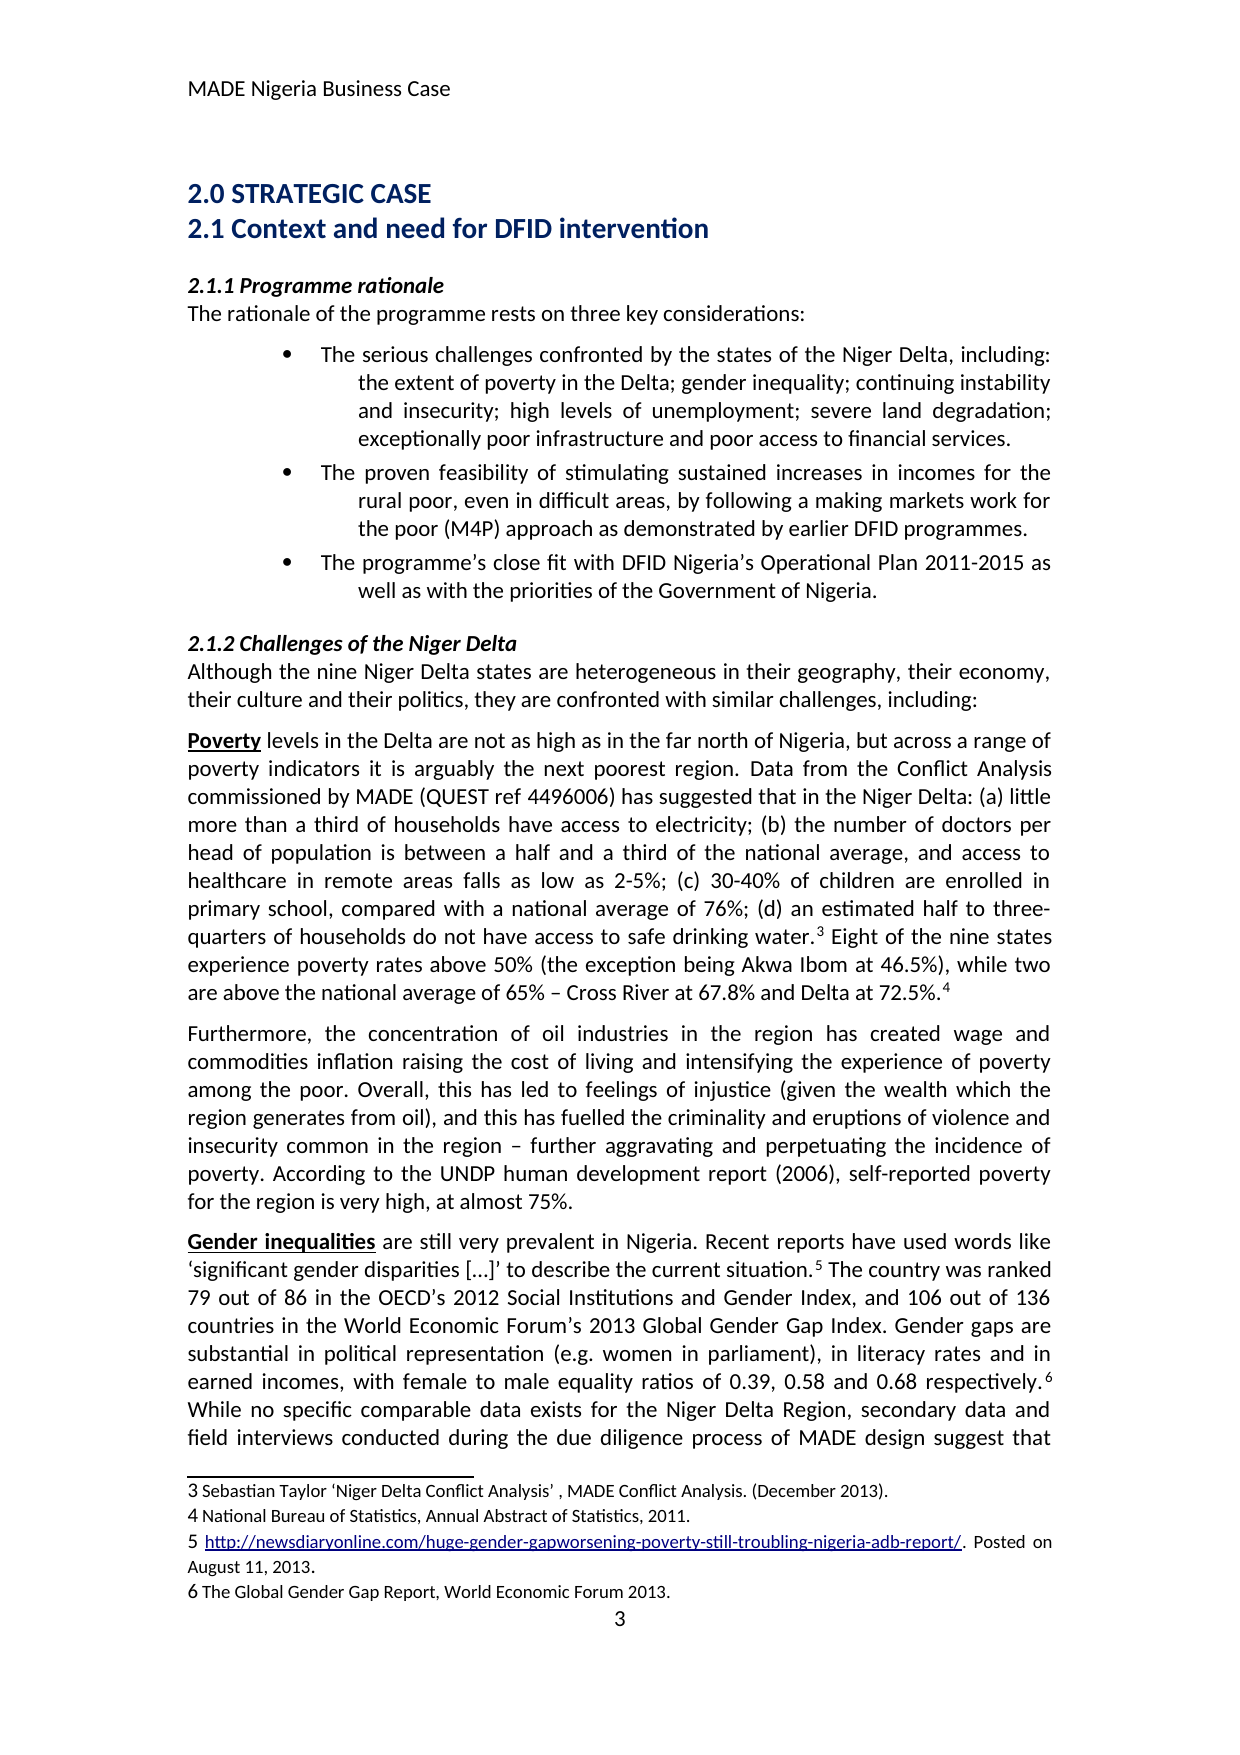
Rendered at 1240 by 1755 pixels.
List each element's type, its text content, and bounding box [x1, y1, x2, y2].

list The proven feasibility of stimulating sustained increases in incomes for the rural poor, even in difficult areas, by following a making markets work for the poor (M4P) approach as demonstrated by earlier DFID programmes. [283, 458, 1052, 542]
subtitle 2.0 STRATEGIC CASE [187, 175, 1052, 211]
subtitle 2.1.1 Programme rationale [187, 271, 1052, 299]
text The Global Gender Gap Report, World Economic Forum 2013. [187, 1579, 1052, 1604]
text Furthermore, the concentration of oil industries in the region has created wage and commodities inflation raising the cost of living and intensifying the experience of poverty among the poor. Overall, this has led to feelings of injustice (given the wealth which the region generates from oil), and this has fuelled the criminality and eruptions of violence and insecurity common in the region – further aggravating and perpetuating the incidence of poverty. According to the UNDP human development report (2006), self-reported poverty for the region is very high, at almost 75%. [187, 1019, 1052, 1215]
text Poverty levels in the Delta are not as high as in the far north of Nigeria, but across a range of poverty indicators it is arguably the next poorest region. Data from the Conflict Analysis commissioned by MADE (QUEST ref 4496006) has suggested that in the Niger Delta: (a) little more than a third of households have access to electricity; (b) the number of doctors per head of population is between a half and a third of the national average, and access to healthcare in remote areas falls as low as 2-5%; (c) 30-40% of children are enrolled in primary school, compared with a national average of 76%; (d) an estimated half to three-quarters of households do not have access to safe drinking water. Eight of the nine states experience poverty rates above 50% (the exception being Akwa Ibom at 46.5%), while two are above the national average of 65% – Cross River at 67.8% and Delta at 72.5%. [187, 726, 1052, 1006]
text Gender inequalities are still very prevalent in Nigeria. Recent reports have used words like ‘significant gender disparities […]’ to describe the current situation. The country was ranked 79 out of 86 in the OECD’s 2012 Social Institutions and Gender Index, and 106 out of 136 countries in the World Economic Forum’s 2013 Global Gender Gap Index. Gender gaps are substantial in political representation (e.g. women in parliament), in literacy rates and in earned incomes, with female to male equality ratios of 0.39, 0.58 and 0.68 respectively. While no specific comparable data exists for the Niger Delta Region, secondary data and field interviews conducted during the due diligence process of MADE design suggest that [187, 1227, 1052, 1452]
text National Bureau of Statistics, Annual Abstract of Statistics, 2011. [187, 1502, 1052, 1528]
list The programme’s close fit with DFID Nigeria’s Operational Plan 2011-2015 as well as with the priorities of the Government of Nigeria. [283, 548, 1052, 604]
text The rationale of the programme rests on three key considerations: [187, 299, 1052, 327]
text Although the nine Niger Delta states are heterogeneous in their geography, their economy, their culture and their politics, they are confronted with similar challenges, including: [187, 657, 1052, 713]
text Sebastian Taylor ‘Niger Delta Conflict Analysis’ , MADE Conflict Analysis. (December 2013). [187, 1477, 1052, 1502]
text http://newsdiaryonline.com/huge-gender-gapworsening-poverty-still-troubling-nigeria-adb-report/. Posted on August 11, 2013. [187, 1528, 1052, 1579]
subtitle 2.1 Context and need for DFID intervention [187, 211, 1052, 246]
subtitle 2.1.2 Challenges of the Niger Delta [187, 629, 1052, 657]
list The serious challenges confronted by the states of the Niger Delta, including: the extent of poverty in the Delta; gender inequality; continuing instability and insecurity; high levels of unemployment; severe land degradation; exceptionally poor infrastructure and poor access to financial services. [283, 340, 1052, 452]
